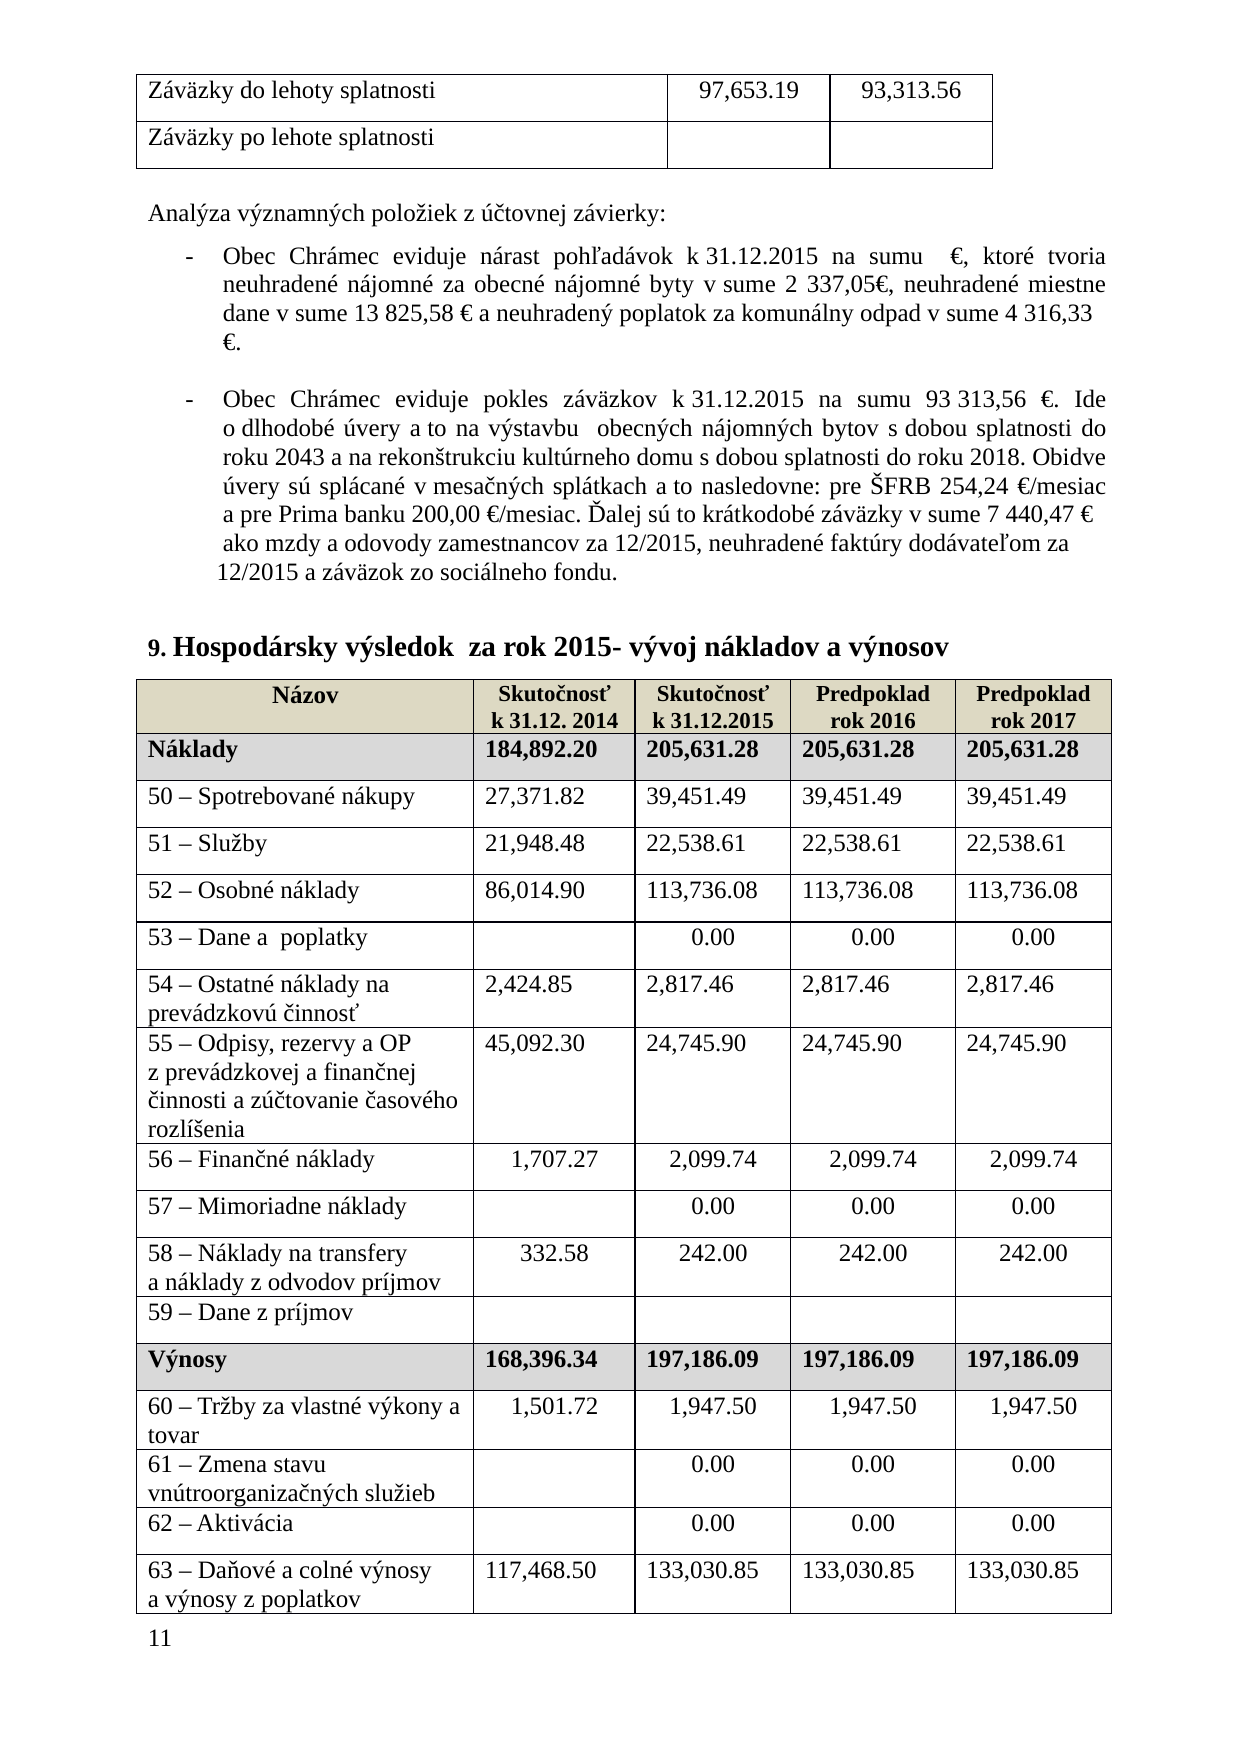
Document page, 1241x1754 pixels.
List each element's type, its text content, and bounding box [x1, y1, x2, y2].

table_cell 2 817,46 [791, 970, 955, 1027]
table_header Predpoklad rok 2017 [956, 680, 1111, 733]
table_cell 197 186,09 [636, 1344, 790, 1390]
table_cell 0,00 [956, 1450, 1111, 1507]
table_cell 45 092,30 [474, 1028, 634, 1143]
table_cell 59 – Dane z príjmov [137, 1297, 473, 1343]
table_cell 39 451,49 [956, 781, 1111, 827]
table_cell 242,00 [636, 1238, 790, 1296]
table_cell 0,00 [791, 1450, 955, 1507]
table_cell 27 371,82 [474, 781, 634, 827]
table_cell 58 – Náklady na transfery a náklady z odvodov príjmov [137, 1238, 473, 1296]
table_cell [474, 1297, 634, 1343]
list Obec Chrámec eviduje pokles záväzkov k 31.12.2015 na sumu 93 313,56 €. Ide o dlhodobé úvery a to na výstavbu obecných nájomných bytov s dobou splatnosti do roku 2043 a na rekonštrukciu kultúrneho domu s dobou splatnosti do roku 2018. Obidve úvery sú splácané v mesačných splátkach a to nasledovne: pre ŠFRB 254,24 €/mesiac a pre Prima banku 200,00 €/mesiac. Ďalej sú to krátkodobé záväzky v sume 7 440,47 € [185, 384, 1106, 528]
table_cell 1 947,50 [636, 1391, 790, 1448]
table_cell 52 – Osobné náklady [137, 875, 473, 921]
table_cell 56 – Finančné náklady [137, 1144, 473, 1190]
table_header Názov [137, 680, 473, 733]
table_cell 242,00 [956, 1238, 1111, 1296]
table_cell 0,00 [636, 1450, 790, 1507]
table_cell 22 538,61 [791, 828, 955, 874]
table_cell 61 – Zmena stavu vnútroorganizačných služieb [137, 1450, 473, 1507]
table_header Skutočnosť k 31.12.2015 [636, 680, 790, 733]
table_cell 113 736,08 [791, 875, 955, 921]
table_cell 54 – Ostatné náklady na prevádzkovú činnosť [137, 970, 473, 1027]
list €. [185, 327, 1106, 356]
table_cell 113 736,08 [636, 875, 790, 921]
table_header Predpoklad rok 2016 [791, 680, 955, 733]
table_cell 24 745,90 [636, 1028, 790, 1143]
table_cell 113 736,08 [956, 875, 1111, 921]
table_cell 242,00 [791, 1238, 955, 1296]
table_cell 184 892,20 [474, 734, 634, 780]
table_cell 24 745,90 [791, 1028, 955, 1143]
table_cell 0,00 [636, 1508, 790, 1554]
table_header Skutočnosť k 31.12. 2014 [474, 680, 634, 733]
table_cell [474, 1191, 634, 1237]
table_cell 21 948,48 [474, 828, 634, 874]
table_cell 133 030,85 [791, 1555, 955, 1613]
table_cell [474, 1508, 634, 1554]
table_cell [474, 1450, 634, 1507]
table_cell 0,00 [636, 1191, 790, 1237]
table_cell Záväzky do lehoty splatnosti [137, 75, 667, 121]
table_cell 197 186,09 [956, 1344, 1111, 1390]
table_cell 168 396,34 [474, 1344, 634, 1390]
table_cell [831, 122, 992, 168]
table_cell 1 707,27 [474, 1144, 634, 1190]
table_cell 2 099,74 [791, 1144, 955, 1190]
table_cell 0,00 [956, 1191, 1111, 1237]
table_cell 55 – Odpisy, rezervy a OP z prevádzkovej a finančnej činnosti a zúčtovanie časového rozlíšenia [137, 1028, 473, 1143]
table_cell 63 – Daňové a colné výnosy a výnosy z poplatkov [137, 1555, 473, 1613]
table_cell 2 099,74 [636, 1144, 790, 1190]
table_cell Výnosy [137, 1344, 473, 1390]
table_cell [668, 122, 829, 168]
table_cell 133 030,85 [636, 1555, 790, 1613]
table_cell 117 468,50 [474, 1555, 634, 1613]
table_cell 53 – Dane a poplatky [137, 923, 473, 968]
table_cell [474, 923, 634, 968]
table_cell 1 947,50 [791, 1391, 955, 1448]
table_cell 62 – Aktivácia [137, 1508, 473, 1554]
table_cell 133 030,85 [956, 1555, 1111, 1613]
table_cell 197 186,09 [791, 1344, 955, 1390]
text Analýza významných položiek z účtovnej závierky: [148, 198, 1106, 226]
table_cell 2 817,46 [956, 970, 1111, 1027]
table_cell 93 313,56 [831, 75, 992, 121]
table_cell 0,00 [956, 1508, 1111, 1554]
table_cell 0,00 [956, 923, 1111, 968]
table_cell 97 653,19 [668, 75, 829, 121]
table_cell 205 631,28 [636, 734, 790, 780]
text 12/2015 a záväzok zo sociálneho fondu. [148, 557, 1106, 586]
table_cell 1 947,50 [956, 1391, 1111, 1448]
list Obec Chrámec eviduje nárast pohľadávok k 31.12.2015 na sumu €, ktoré tvoria neuhradené nájomné za obecné nájomné byty v sume 2 337,05€, neuhradené miestne dane v sume 13 825,58 € a neuhradený poplatok za komunálny odpad v sume 4 316,33 [185, 241, 1106, 327]
table_cell 0,00 [636, 923, 790, 968]
table_cell 2 817,46 [636, 970, 790, 1027]
table_cell 0,00 [791, 923, 955, 968]
table_cell [636, 1297, 790, 1343]
table_cell 60 – Tržby za vlastné výkony a tovar [137, 1391, 473, 1448]
text ako mzdy a odovody zamestnancov za 12/2015, neuhradené faktúry dodávateľom za [148, 528, 1106, 557]
table_cell Náklady [137, 734, 473, 780]
table_cell 24 745,90 [956, 1028, 1111, 1143]
table_cell 39 451,49 [791, 781, 955, 827]
table_cell [956, 1297, 1111, 1343]
table_cell 2 424,85 [474, 970, 634, 1027]
table_cell 51 – Služby [137, 828, 473, 874]
table_cell Záväzky po lehote splatnosti [137, 122, 667, 168]
table_cell 50 – Spotrebované nákupy [137, 781, 473, 827]
table_cell 86 014,90 [474, 875, 634, 921]
table_cell 205 631,28 [791, 734, 955, 780]
table_cell 2 099,74 [956, 1144, 1111, 1190]
table_cell 39 451,49 [636, 781, 790, 827]
table_cell 0,00 [791, 1191, 955, 1237]
table_cell 22 538,61 [956, 828, 1111, 874]
table_cell 22 538,61 [636, 828, 790, 874]
table_cell 205 631,28 [956, 734, 1111, 780]
table_cell 1 501,72 [474, 1391, 634, 1448]
text 9. Hospodársky výsledok za rok 2015- vývoj nákladov a výnosov [148, 629, 1106, 662]
table_cell 57 – Mimoriadne náklady [137, 1191, 473, 1237]
table_cell 332,58 [474, 1238, 634, 1296]
table_cell [791, 1297, 955, 1343]
table_cell 0,00 [791, 1508, 955, 1554]
